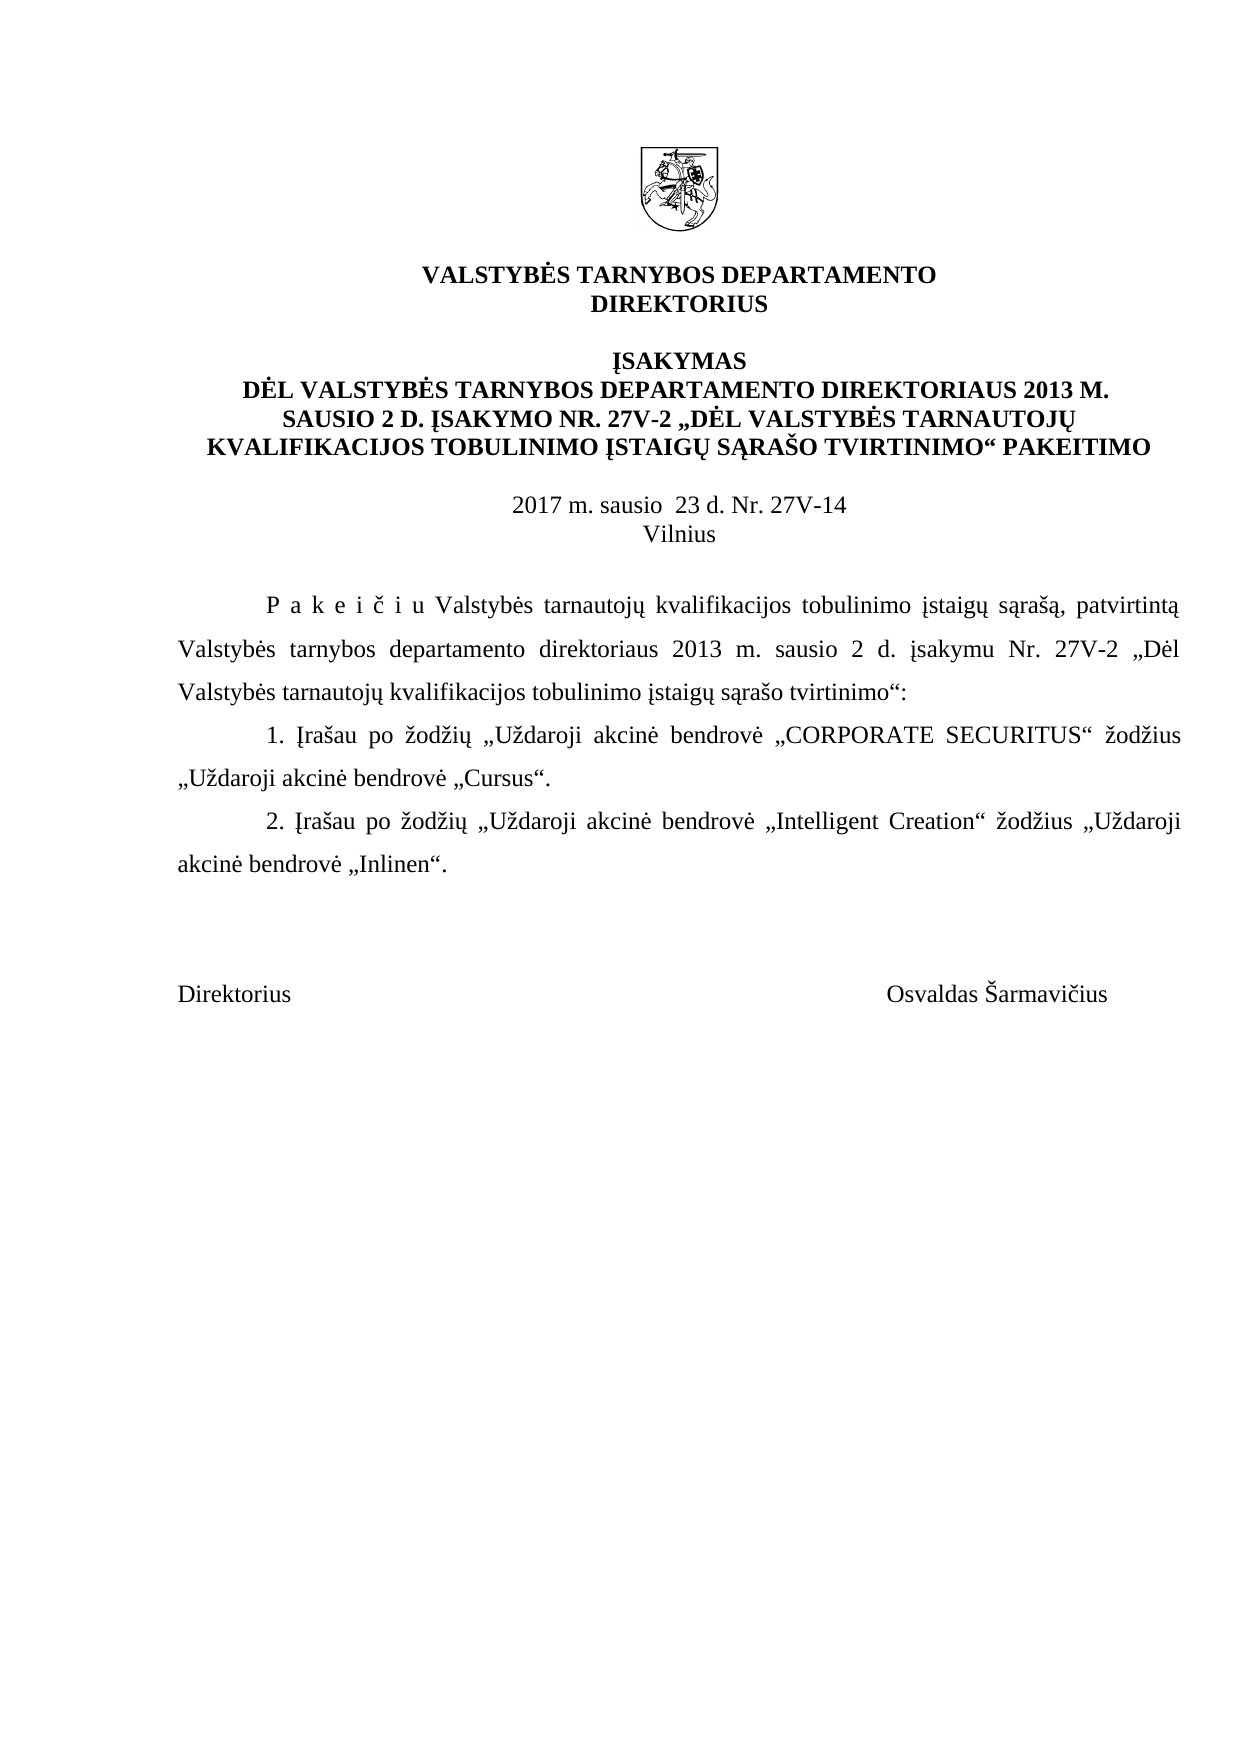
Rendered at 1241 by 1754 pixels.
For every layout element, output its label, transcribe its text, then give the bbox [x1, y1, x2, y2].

text Direktorius Osvaldas Šarmavičius [177, 979, 1181, 1007]
text 2. Įrašau po žodžių „Uždaroji akcinė bendrovė „Intelligent Creation“ žodžius „Uždaroji akcinė bendrovė „Inlinen“. [177, 806, 1181, 878]
text 1. Įrašau po žodžių „Uždaroji akcinė bendrovė „CORPORATE SECURITUS“ žodžius „Uždaroji akcinė bendrovė „Cursus“. [177, 720, 1181, 792]
text 2017 m. sausio 23 d. Nr. 27V-14 [177, 490, 1181, 519]
text VALSTYBĖS TARNYBOS DEPARTAMENTO [177, 260, 1181, 289]
text Vilnius [177, 519, 1181, 547]
text ĮSAKYMAS [177, 346, 1181, 375]
text SAUSIO 2 d. įsakymo NR. 27v-2 „dėl VALSTYBĖS TARNAUTOJŲ KVALIFIKACIJOS TOBULINIMO ĮSTAIGŲ SĄRAŠO TVIRTINIMO“ PAKEITIMO [177, 404, 1181, 461]
text DĖL VALSTYBĖS TARNYBOS DEPARTAMENTO DIREKTORIAUS 2013 m. [177, 375, 1181, 404]
text P a k e i č i u Valstybės tarnautojų kvalifikacijos tobulinimo įstaigų sąrašą, patvirtintą Valstybės tarnybos departamento direktoriaus 2013 m. sausio 2 d. įsakymu Nr. 27V-2 „Dėl Valstybės tarnautojų kvalifikacijos tobulinimo įstaigų sąrašo tvirtinimo“: [177, 591, 1181, 706]
text DIREKTORIUS [177, 289, 1181, 317]
